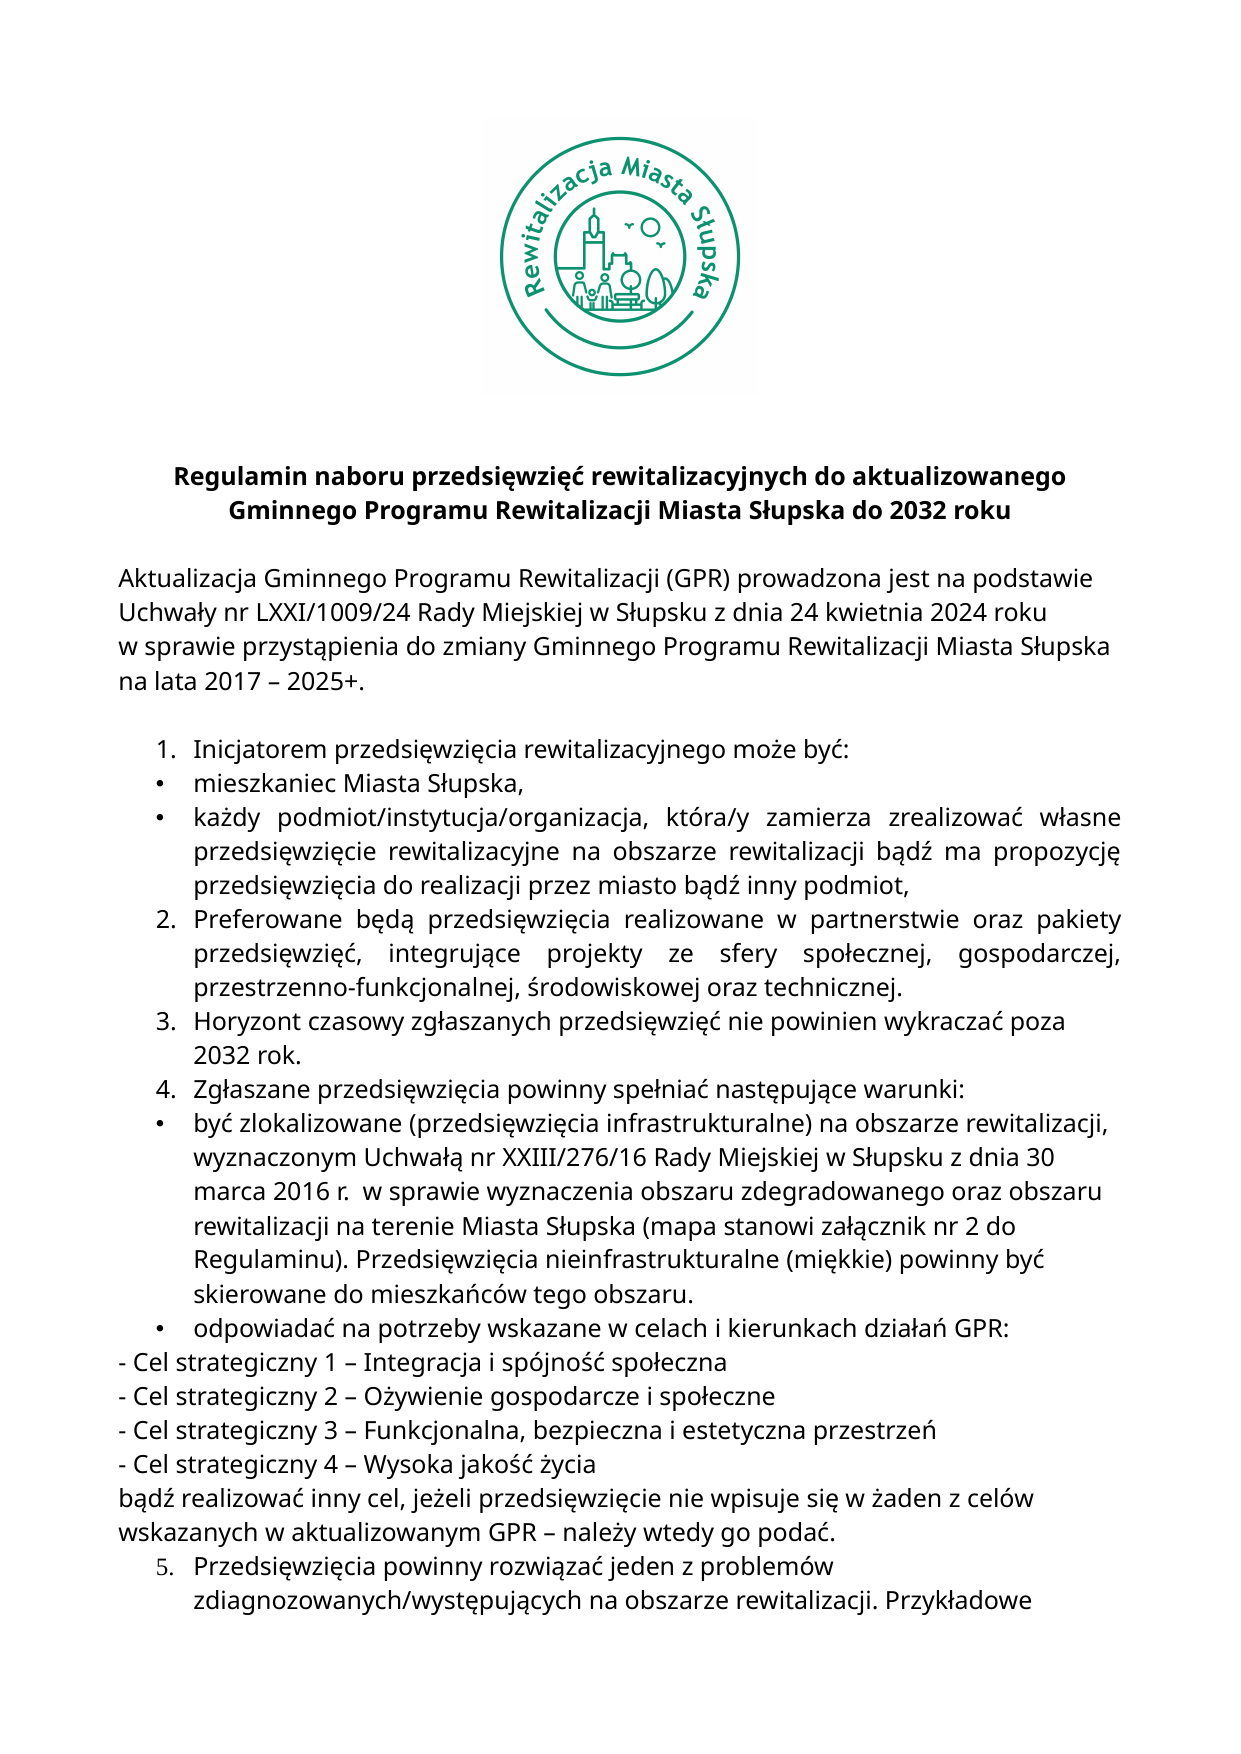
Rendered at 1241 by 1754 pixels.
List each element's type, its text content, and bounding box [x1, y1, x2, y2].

list być zlokalizowane (przedsięwzięcia infrastrukturalne) na obszarze rewitalizacji, wyznaczonym Uchwałą nr XXIII/276/16 Rady Miejskiej w Słupsku z dnia 30 marca 2016 r. w sprawie wyznaczenia obszaru zdegradowanego oraz obszaru rewitalizacji na terenie Miasta Słupska (mapa stanowi załącznik nr 2 do Regulaminu). Przedsięwzięcia nieinfrastrukturalne (miękkie) powinny być skierowane do mieszkańców tego obszaru. [156, 1106, 1122, 1310]
list Zgłaszane przedsięwzięcia powinny spełniać następujące warunki: [156, 1072, 1122, 1106]
text bądź realizować inny cel, jeżeli przedsięwzięcie nie wpisuje się w żaden z celów wskazanych w aktualizowanym GPR – należy wtedy go podać. [118, 1481, 1122, 1549]
list mieszkaniec Miasta Słupska, [156, 765, 1122, 799]
text - Cel strategiczny 1 – Integracja i spójność społeczna [118, 1344, 1122, 1378]
list Inicjatorem przedsięwzięcia rewitalizacyjnego może być: [156, 731, 1122, 765]
text - Cel strategiczny 2 – Ożywienie gospodarcze i społeczne [118, 1378, 1122, 1412]
list odpowiadać na potrzeby wskazane w celach i kierunkach działań GPR: [156, 1310, 1122, 1344]
list Przedsięwzięcia powinny rozwiązać jeden z problemów zdiagnozowanych/występujących na obszarze rewitalizacji. Przykładowe [156, 1549, 1122, 1617]
text Aktualizacja Gminnego Programu Rewitalizacji (GPR) prowadzona jest na podstawie Uchwały nr LXXI/1009/24 Rady Miejskiej w Słupsku z dnia 24 kwietnia 2024 roku w sprawie przystąpienia do zmiany Gminnego Programu Rewitalizacji Miasta Słupska na lata 2017 – 2025+. [118, 561, 1122, 697]
list Preferowane będą przedsięwzięcia realizowane w partnerstwie oraz pakiety przedsięwzięć, integrujące projekty ze sfery społecznej, gospodarczej, przestrzenno-funkcjonalnej, środowiskowej oraz technicznej. [156, 902, 1122, 1004]
list Horyzont czasowy zgłaszanych przedsięwzięć nie powinien wykraczać poza 2032 rok. [156, 1004, 1122, 1072]
list każdy podmiot/instytucja/organizacja, która/y zamierza zrealizować własne przedsięwzięcie rewitalizacyjne na obszarze rewitalizacji bądź ma propozycję przedsięwzięcia do realizacji przez miasto bądź inny podmiot, [156, 799, 1122, 902]
text - Cel strategiczny 3 – Funkcjonalna, bezpieczna i estetyczna przestrzeń [118, 1412, 1122, 1447]
picture [481, 118, 759, 395]
text Regulamin naboru przedsięwzięć rewitalizacyjnych do aktualizowanego Gminnego Programu Rewitalizacji Miasta Słupska do 2032 roku [118, 459, 1122, 527]
text - Cel strategiczny 4 – Wysoka jakość życia [118, 1447, 1122, 1481]
